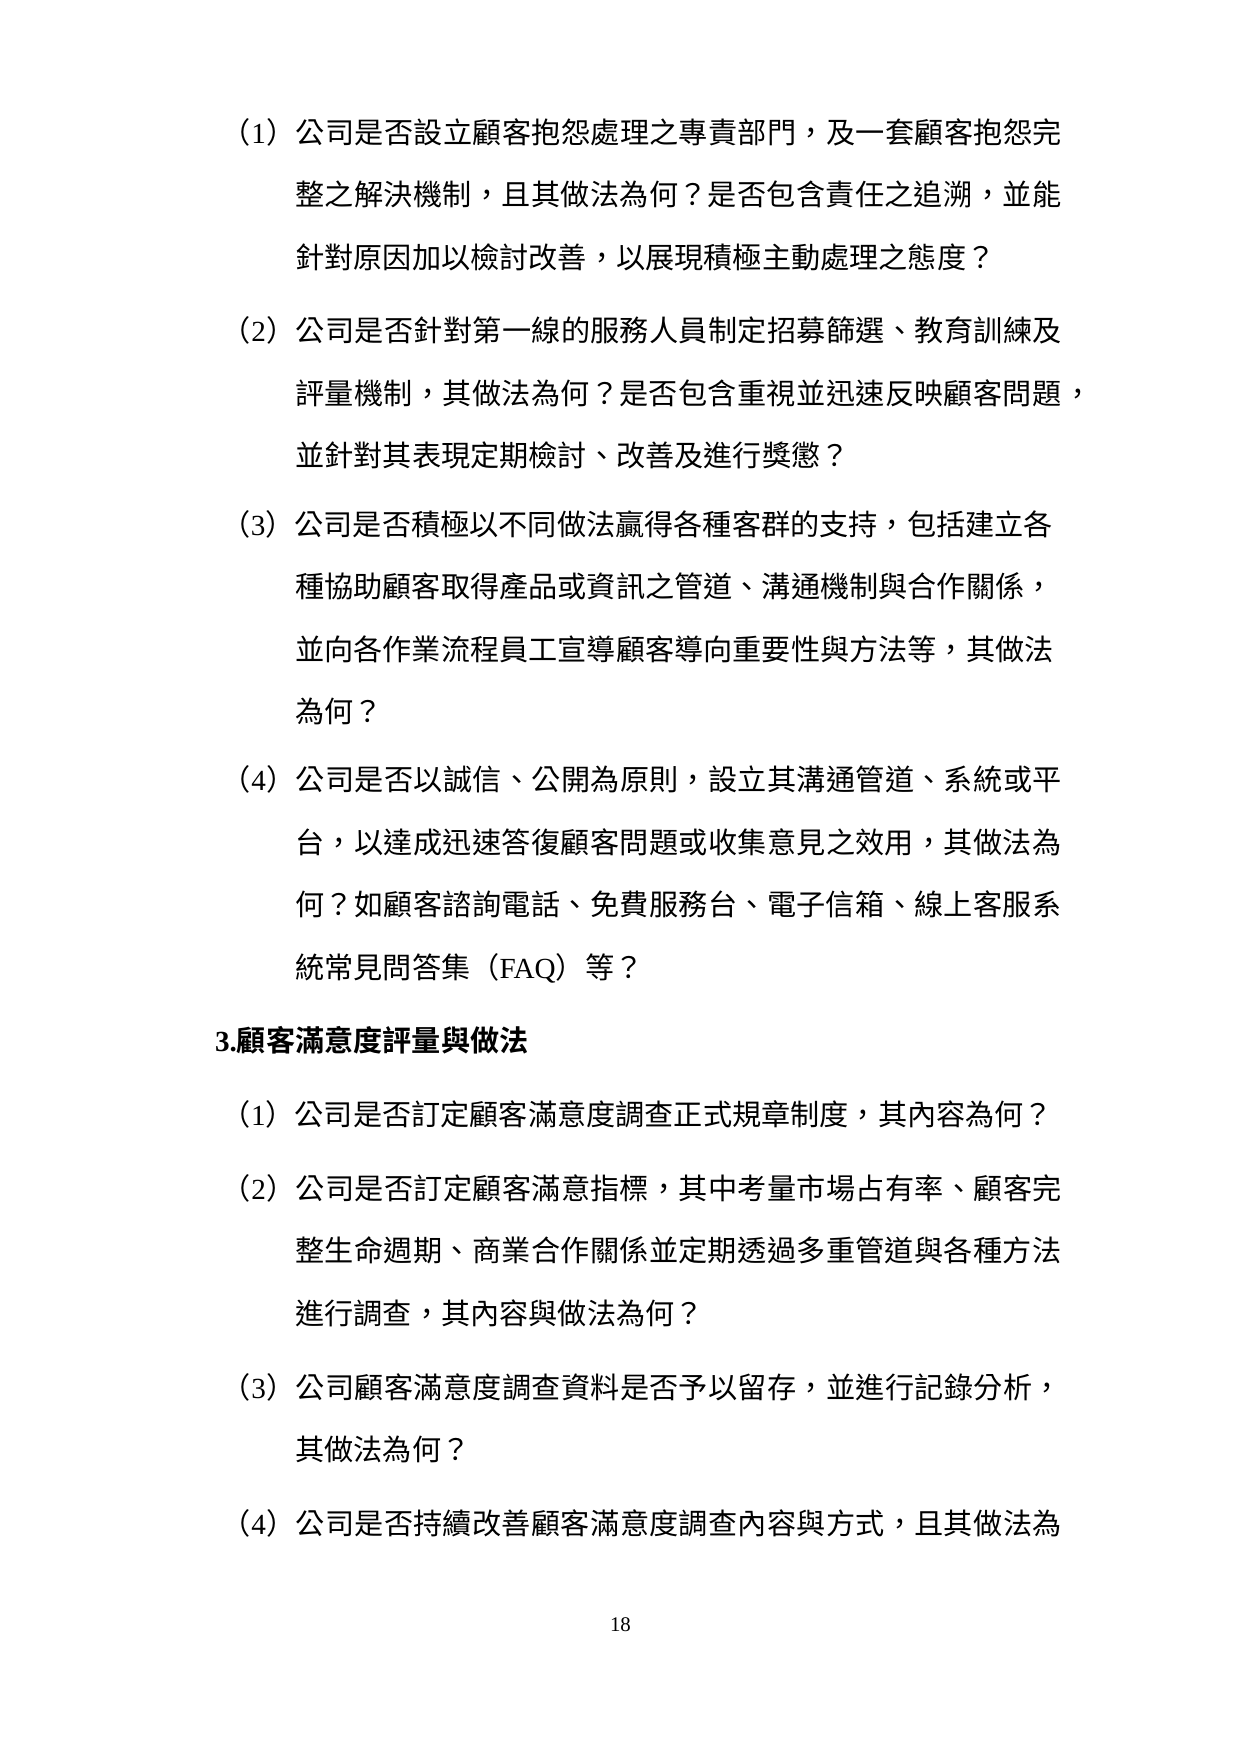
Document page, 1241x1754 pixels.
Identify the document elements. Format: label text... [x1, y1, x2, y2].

text 3.顧客滿意度評量與做法 [215, 997, 1063, 1060]
text （2）公司是否針對第一線的服務人員制定招募篩選、教育訓練及評量機制，其做法為何？是否包含重視並迅速反映顧客問題，並針對其表現定期檢討、改善及進行獎懲？ [222, 287, 1063, 475]
text （4）公司是否以誠信、公開為原則，設立其溝通管道、系統或平台，以達成迅速答復顧客問題或收集意見之效用，其做法為何？如顧客諮詢電話、免費服務台、電子信箱、線上客服系統常見問答集（FAQ）等？ [222, 736, 1063, 986]
text （4）公司是否持續改善顧客滿意度調查內容與方式，且其做法為 [222, 1480, 1063, 1542]
text （1）公司是否訂定顧客滿意度調查正式規章制度，其內容為何？ [222, 1071, 1063, 1134]
text （2）公司是否訂定顧客滿意指標，其中考量市場占有率、顧客完整生命週期、商業合作關係並定期透過多重管道與各種方法進行調查，其內容與做法為何？ [222, 1145, 1063, 1332]
text （1）公司是否設立顧客抱怨處理之專責部門，及一套顧客抱怨完整之解決機制，且其做法為何？是否包含責任之追溯，並能針對原因加以檢討改善，以展現積極主動處理之態度？ [222, 89, 1063, 276]
text （3）公司顧客滿意度調查資料是否予以留存，並進行記錄分析，其做法為何？ [222, 1344, 1063, 1469]
text （3）公司是否積極以不同做法贏得各種客群的支持，包括建立各種協助顧客取得產品或資訊之管道、溝通機制與合作關係，並向各作業流程員工宣導顧客導向重要性與方法等，其做法為何？ [221, 481, 1063, 731]
